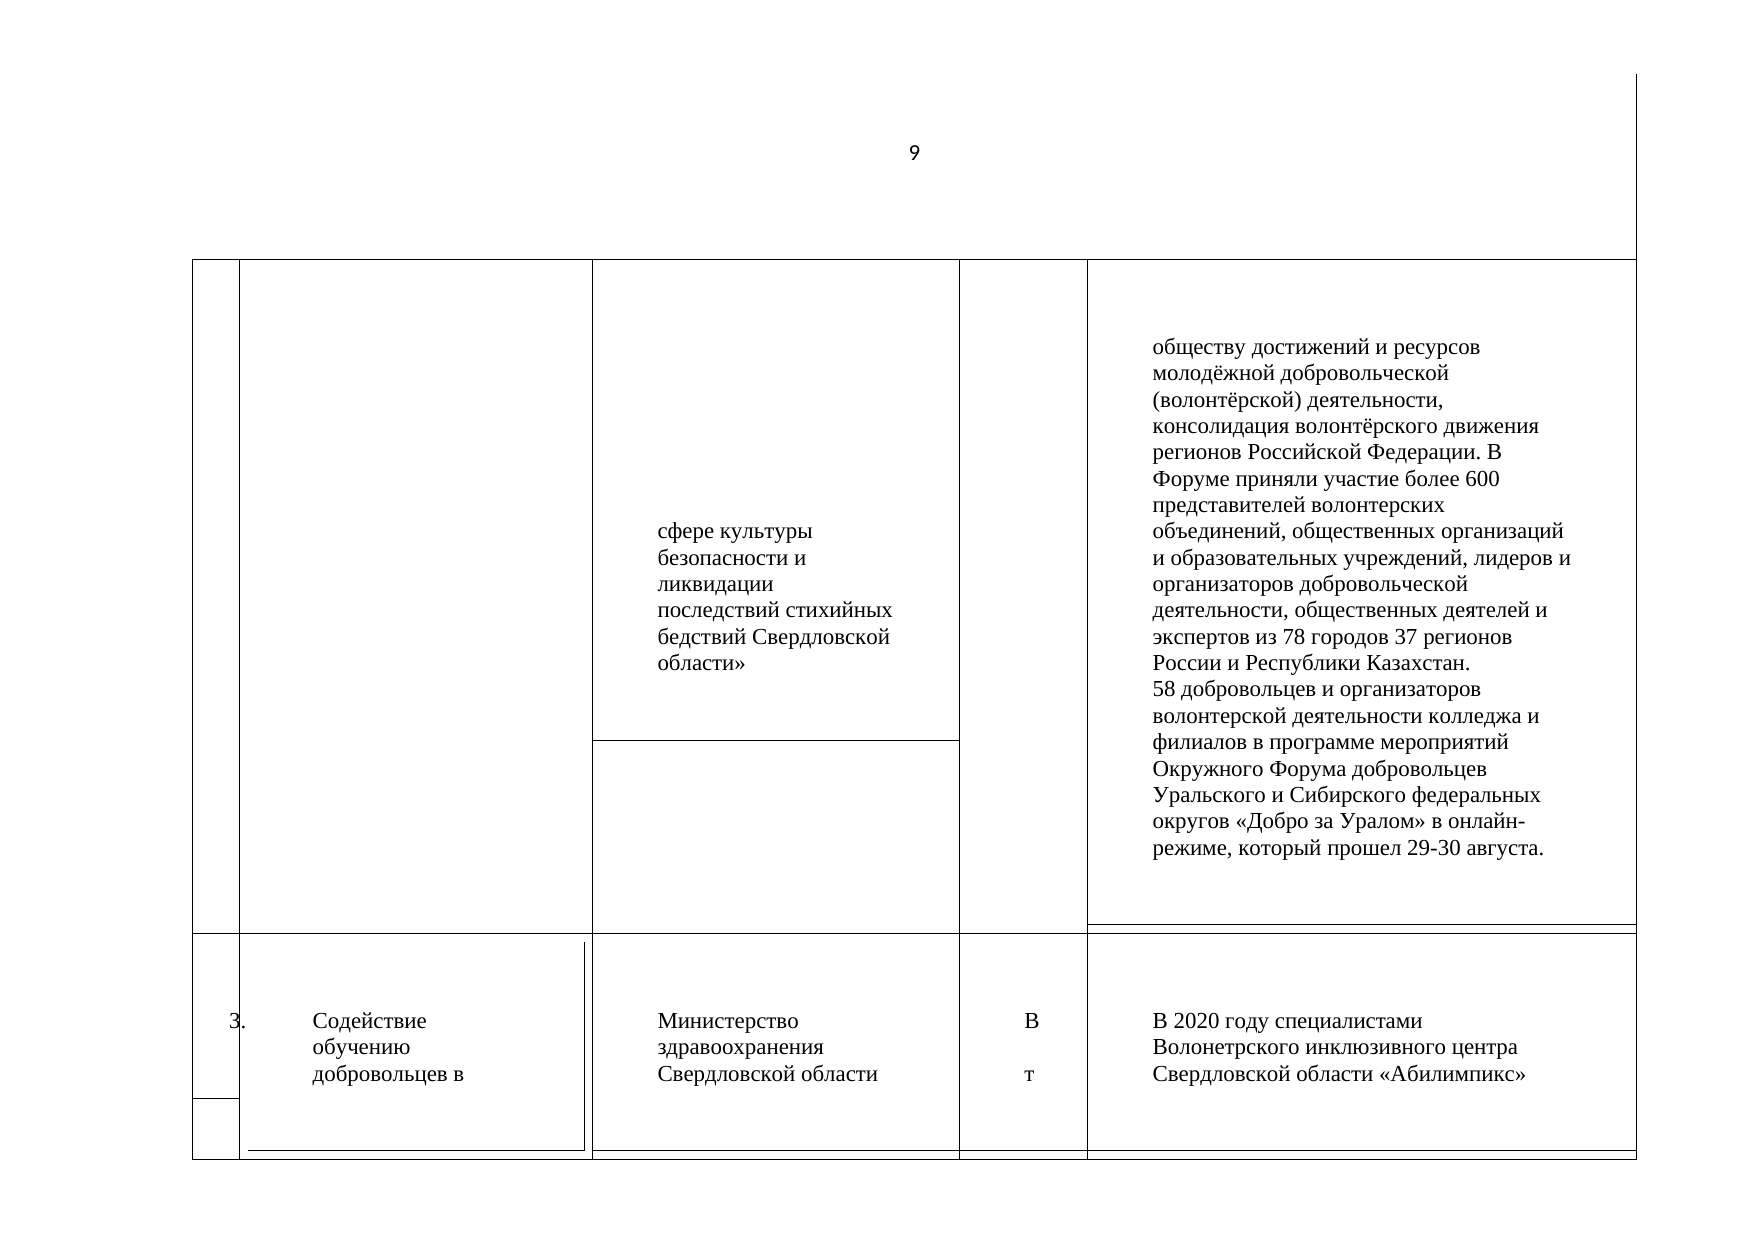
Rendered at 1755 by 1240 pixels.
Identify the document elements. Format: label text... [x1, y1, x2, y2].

table_cell [960, 1151, 1087, 1159]
table_cell [960, 260, 1087, 933]
table_cell обществу достижений и ресурсов молодёжной добровольческой (волонтёрской) деятельности, консолидация волонтёрского движения регионов Российской Федерации. В Форуме приняли участие более 600 представителей волонтерских объединений, общественных организаций и образовательных учреждений, лидеров и организаторов добровольческой деятельности, общественных деятелей и экспертов из 78 городов 37 регионов России и Республики Казахстан. 58 добровольцев и организаторов волонтерской деятельности колледжа и филиалов в программе мероприятий Окружного Форума добровольцев Уральского и Сибирского федеральных округов «Добро за Уралом» в онлайн-режиме, который прошел 29-30 августа. [1088, 260, 1636, 924]
table_cell В 2020 году специалистами Волонетрского инклюзивного центра Свердловской области «Абилимпикс» [1088, 934, 1636, 1150]
table_cell Министерство здравоохранения Свердловской области [593, 934, 959, 1150]
table_cell [193, 1099, 239, 1159]
table_cell Содействие подготовке и повышению квалификации организаторов добровольческой деятельности в сфере охраны здоровья [240, 260, 592, 933]
table_cell Содействие обучению добровольцев в сфере охраны здоровья по направлениям деятельности [240, 934, 592, 1159]
table_cell [193, 934, 239, 1098]
table_cell [593, 741, 959, 933]
table_cell сфере культуры безопасности и ликвидации последствий стихийных бедствий Свердловской области» [593, 260, 959, 740]
table_cell В т [960, 934, 1087, 1150]
table_cell [193, 260, 239, 933]
